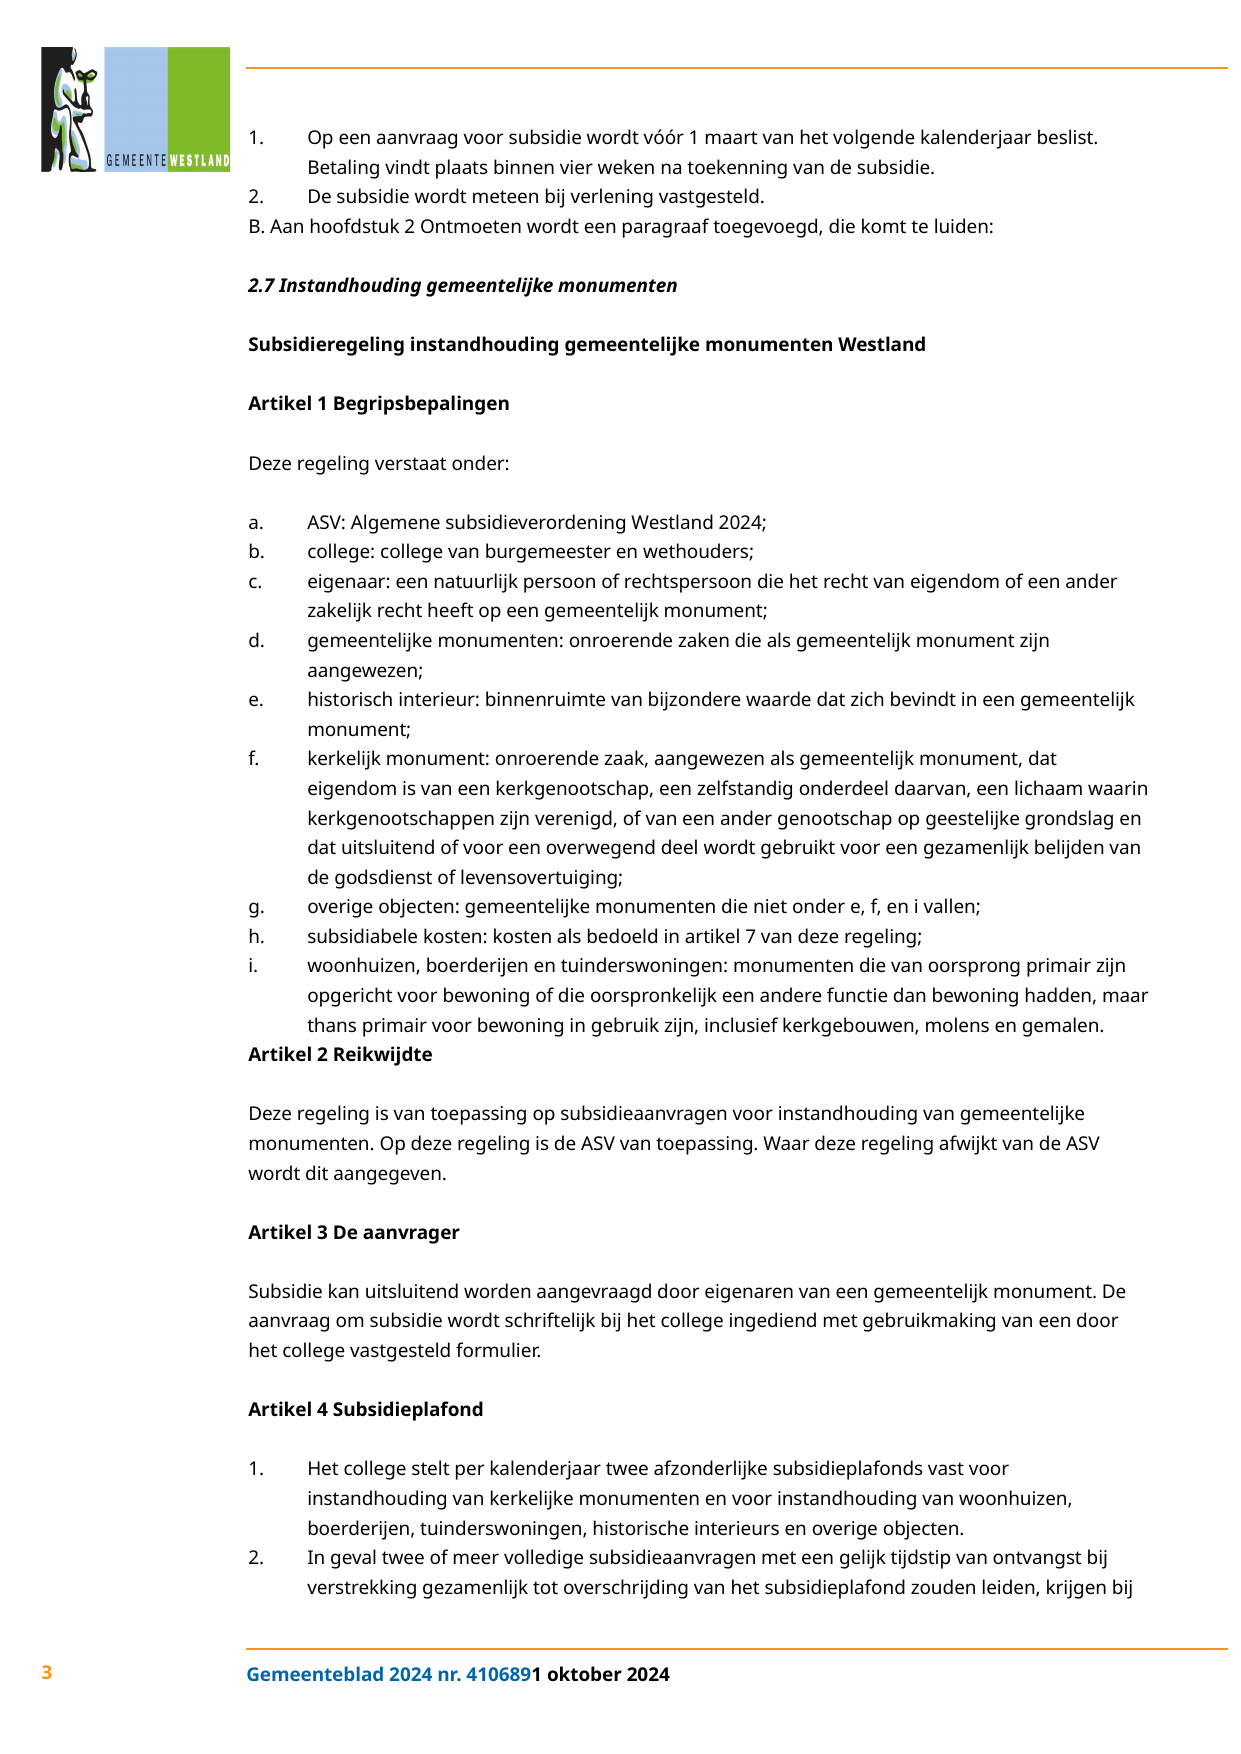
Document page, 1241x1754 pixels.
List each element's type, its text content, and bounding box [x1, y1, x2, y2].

text Deze regeling is van toepassing op subsidieaanvragen voor instandhouding van gemeentelijke monumenten. Op deze regeling is de ASV van toepassing. Waar deze regeling afwijkt van de ASV wordt dit aangegeven. [248, 1101, 1152, 1186]
text Artikel 1 Begripsbepalingen [248, 391, 1152, 416]
list gemeentelijke monumenten: onroerende zaken die als gemeentelijk monument zijn aangewezen; [248, 627, 1152, 683]
text Subsidieregeling instandhouding gemeentelijke monumenten Westland [248, 331, 1152, 357]
list Op een aanvraag voor subsidie wordt vóór 1 maart van het volgende kalenderjaar beslist. Betaling vindt plaats binnen vier weken na toekenning van de subsidie. [248, 124, 1152, 180]
list historisch interieur: binnenruimte van bijzondere waarde dat zich bevindt in een gemeentelijk monument; [248, 686, 1152, 742]
text Subsidie kan uitsluitend worden aangevraagd door eigenaren van een gemeentelijk monument. De aanvraag om subsidie wordt schriftelijk bij het college ingediend met gebruikmaking van een door het college vastgesteld formulier. [248, 1278, 1152, 1363]
picture [41, 47, 231, 172]
text Artikel 2 Reikwijdte [248, 1041, 1152, 1067]
text Artikel 3 De aanvrager [248, 1219, 1152, 1245]
list Het college stelt per kalenderjaar twee afzonderlijke subsidieplafonds vast voor instandhouding van kerkelijke monumenten en voor instandhouding van woonhuizen, boerderijen, tuinderswoningen, historische interieurs en overige objecten. [248, 1456, 1152, 1541]
list subsidiabele kosten: kosten als bedoeld in artikel 7 van deze regeling; [248, 923, 1152, 949]
list overige objecten: gemeentelijke monumenten die niet onder e, f, en i vallen; [248, 893, 1152, 919]
text Deze regeling verstaat onder: [248, 450, 1152, 476]
text B. Aan hoofdstuk 2 Ontmoeten wordt een paragraaf toegevoegd, die komt te luiden: [248, 213, 1152, 239]
list eigenaar: een natuurlijk persoon of rechtspersoon die het recht van eigendom of een ander zakelijk recht heeft op een gemeentelijk monument; [248, 568, 1152, 623]
list college: college van burgemeester en wethouders; [248, 538, 1152, 564]
text 2.7 Instandhouding gemeentelijke monumenten [248, 272, 1152, 298]
list De subsidie wordt meteen bij verlening vastgesteld. [248, 183, 1152, 209]
text Artikel 4 Subsidieplafond [248, 1396, 1152, 1422]
list woonhuizen, boerderijen en tuinderswoningen: monumenten die van oorsprong primair zijn opgericht voor bewoning of die oorspronkelijk een andere functie dan bewoning hadden, maar thans primair voor bewoning in gebruik zijn, inclusief kerkgebouwen, molens en gemalen. [248, 953, 1152, 1038]
list kerkelijk monument: onroerende zaak, aangewezen als gemeentelijk monument, dat eigendom is van een kerkgenootschap, een zelfstandig onderdeel daarvan, een lichaam waarin kerkgenootschappen zijn verenigd, of van een ander genootschap op geestelijke grondslag en dat uitsluitend of voor een overwegend deel wordt gebruikt voor een gezamenlijk belijden van de godsdienst of levensovertuiging; [248, 746, 1152, 890]
list ASV: Algemene subsidieverordening Westland 2024; [248, 509, 1152, 535]
list In geval twee of meer volledige subsidieaanvragen met een gelijk tijdstip van ontvangst bij verstrekking gezamenlijk tot overschrijding van het subsidieplafond zouden leiden, krijgen bij [248, 1544, 1152, 1600]
